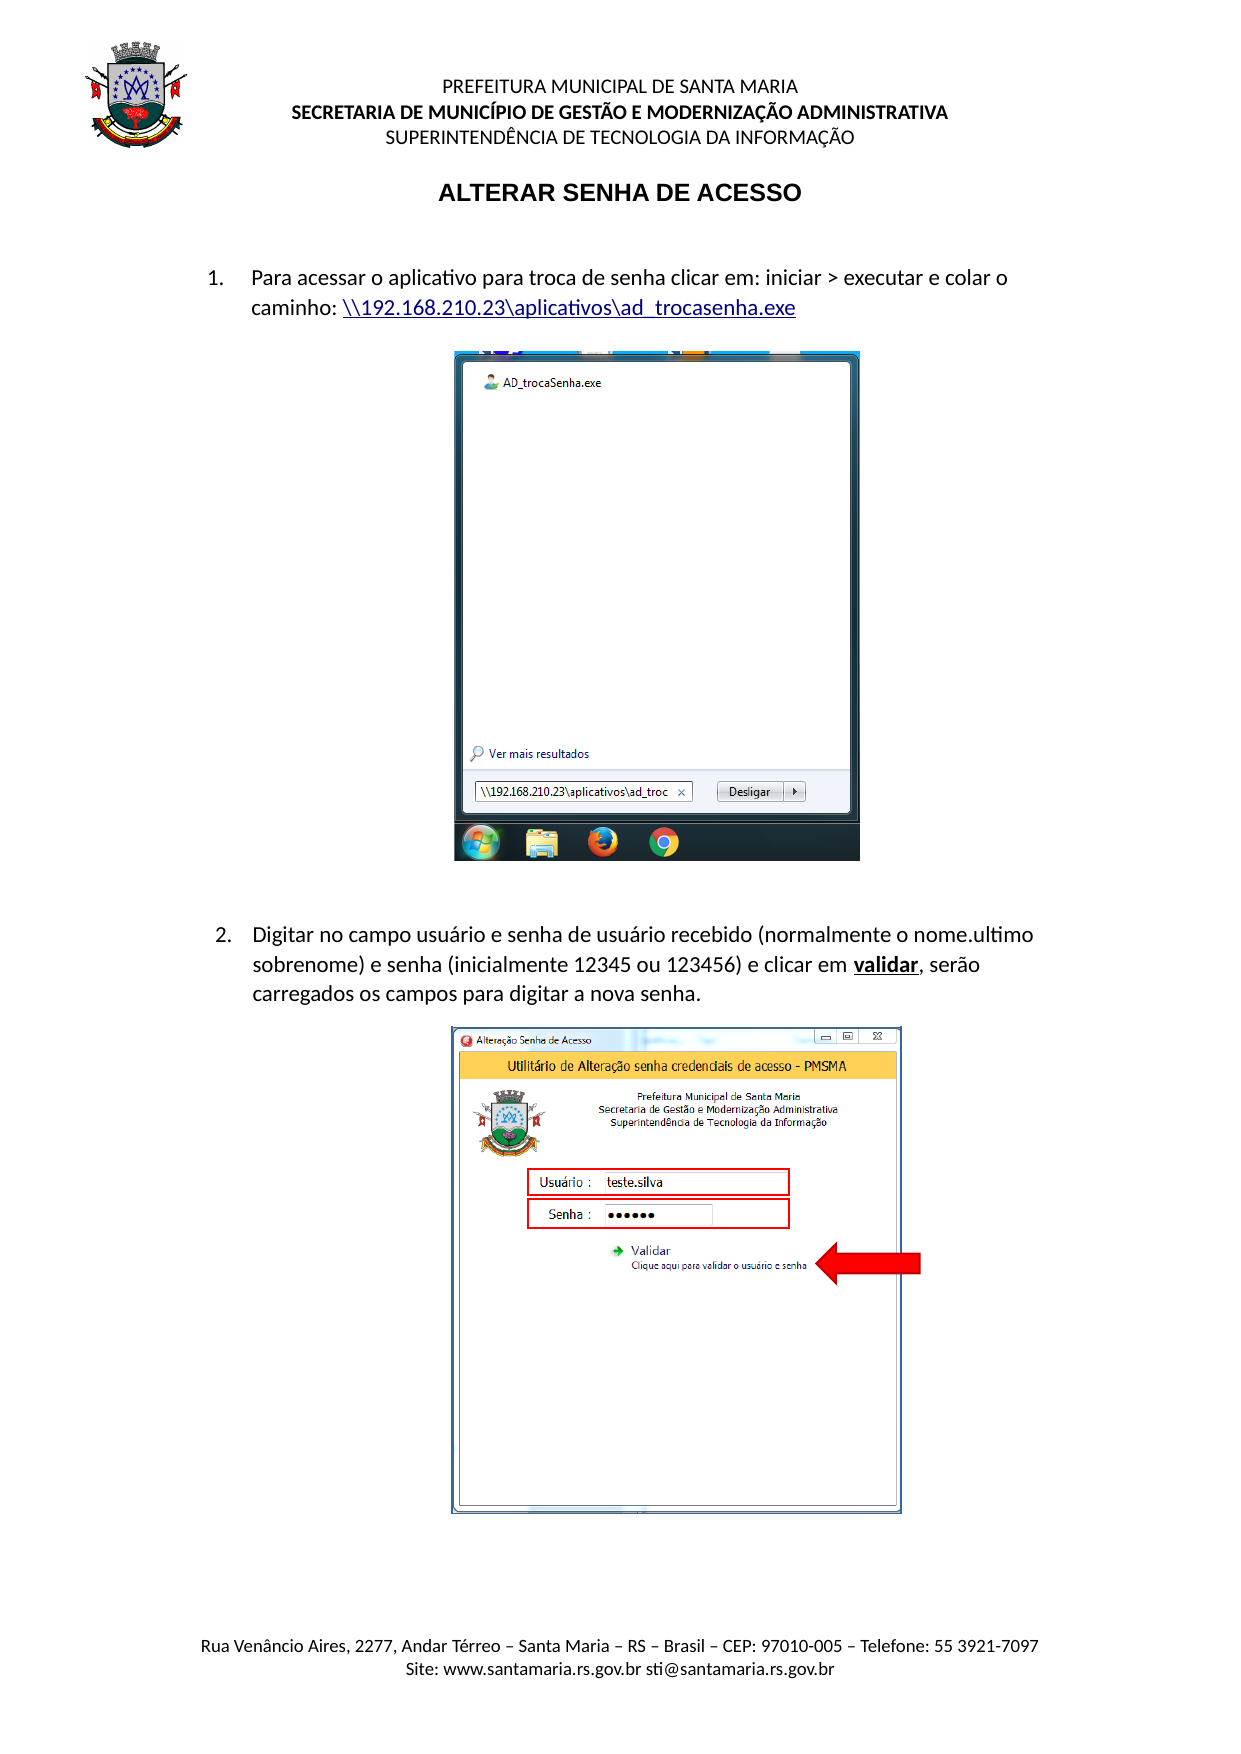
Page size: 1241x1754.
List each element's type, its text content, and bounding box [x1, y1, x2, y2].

list Para acessar o aplicativo para troca de senha clicar em: iniciar > executar e colar o caminho: \\192.168.210.23\aplicativos\ad_trocasenha.exe [207, 263, 1063, 321]
picture [453, 1028, 900, 1513]
text ALTERAR SENHA DE ACESSO [177, 178, 1063, 207]
picture [83, 40, 188, 150]
list Digitar no campo usuário e senha de usuário recebido (normalmente o nome.ultimo sobrenome) e senha (inicialmente 12345 ou 123456) e clicar em validar, serão carregados os campos para digitar a nova senha. [215, 920, 1063, 1007]
